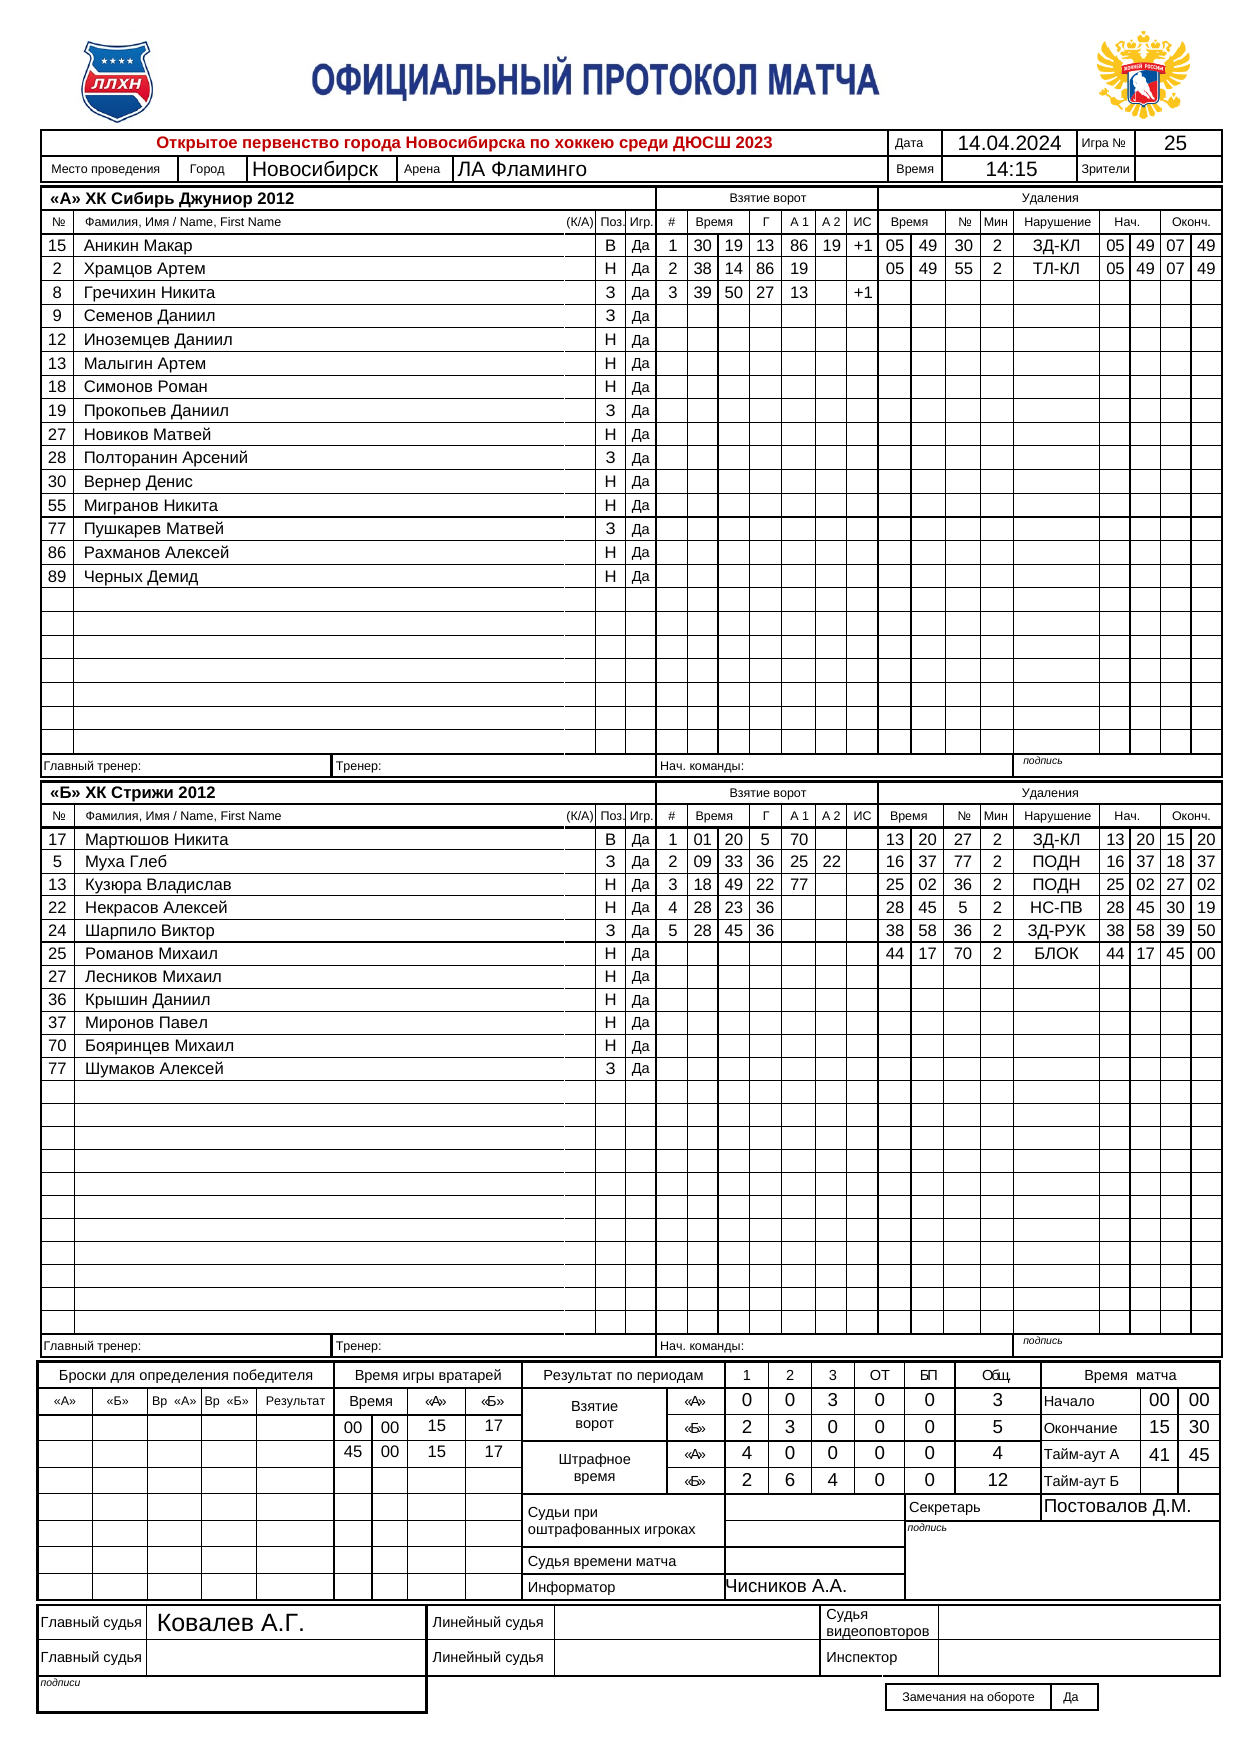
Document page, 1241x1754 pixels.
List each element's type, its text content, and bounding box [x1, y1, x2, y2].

table_cell [816, 257, 846, 280]
table_cell [1192, 1012, 1221, 1033]
table_cell 18 [42, 376, 73, 398]
table_cell [657, 1265, 687, 1287]
table_cell [782, 943, 815, 964]
table_cell [946, 328, 980, 351]
table_cell Вернер Денис [74, 470, 564, 493]
table_cell [1161, 1265, 1190, 1287]
table_cell [1161, 989, 1190, 1011]
table_cell 4 [657, 896, 687, 918]
table_cell [565, 850, 595, 872]
table_cell [1161, 1081, 1190, 1103]
table_cell 20 [912, 829, 943, 849]
table_cell З [596, 920, 625, 941]
table_cell 44 [879, 943, 910, 964]
table_cell [879, 1265, 910, 1287]
table_cell [1192, 966, 1221, 987]
table_cell 0 [726, 1389, 768, 1413]
table_cell [596, 1311, 625, 1333]
table_cell [719, 1150, 749, 1172]
table_cell [944, 1150, 980, 1172]
table_cell [657, 470, 687, 493]
table_cell [42, 659, 73, 682]
table_cell [373, 1494, 407, 1520]
table_cell [1131, 494, 1160, 516]
table_cell [912, 423, 945, 445]
table_cell [202, 1574, 256, 1599]
table_cell [688, 1196, 717, 1218]
table_cell [782, 1196, 815, 1218]
table_cell [1192, 328, 1221, 351]
table_cell [879, 683, 910, 706]
table_cell № [42, 805, 74, 826]
table_cell [847, 588, 877, 611]
table_cell [1161, 352, 1190, 374]
table_cell [1192, 1288, 1221, 1310]
table_cell [657, 588, 687, 611]
table_cell 28 [688, 920, 717, 941]
table_cell Фамилия, Имя / Name, First Name [74, 211, 565, 233]
table_cell [816, 281, 846, 303]
table_cell [74, 707, 564, 729]
table_cell [626, 1150, 655, 1172]
table_cell [626, 683, 655, 706]
table_cell [42, 1196, 74, 1218]
table_cell 20 [719, 829, 749, 849]
table_cell [879, 399, 910, 422]
table_cell [565, 565, 595, 587]
table_cell «Б» [668, 1468, 724, 1493]
table_cell 86 [782, 235, 815, 256]
table_cell [688, 1081, 717, 1103]
table_cell [816, 874, 846, 895]
table_cell [879, 565, 910, 587]
table_cell [750, 659, 781, 682]
table_cell [335, 1468, 371, 1493]
table_cell 18 [1161, 850, 1190, 872]
table_cell [847, 612, 877, 634]
table_cell [1192, 1127, 1221, 1149]
table_cell [816, 352, 846, 374]
table_cell [912, 612, 945, 634]
table_cell [719, 730, 749, 753]
table_cell подписи [39, 1677, 425, 1711]
table_cell А 2 [816, 805, 846, 826]
table_cell Черных Демид [74, 565, 564, 587]
table_cell [257, 1547, 333, 1573]
table_header Общ. [956, 1363, 1040, 1387]
table_cell [782, 966, 815, 987]
table_cell Нач. [1100, 211, 1160, 233]
table_cell [42, 1104, 74, 1126]
table_cell [750, 683, 781, 706]
table_cell З [596, 399, 625, 422]
table_cell [1014, 683, 1099, 706]
table_cell [750, 376, 781, 398]
table_cell [1100, 565, 1129, 587]
table_cell [1131, 352, 1160, 374]
table_cell [1161, 707, 1190, 729]
table_cell ЗД-КЛ [1014, 235, 1099, 256]
table_cell [466, 1468, 521, 1493]
table_cell [816, 423, 846, 445]
table_cell [726, 1548, 904, 1573]
table_cell [719, 1035, 749, 1057]
table_cell [879, 376, 910, 398]
table_cell Гречихин Никита [74, 281, 564, 303]
table_cell [1161, 376, 1190, 398]
table_cell 4 [726, 1442, 768, 1467]
table_header Замечания на обороте [887, 1685, 1050, 1709]
table_cell [750, 423, 781, 445]
table_cell [1131, 1219, 1160, 1241]
table_cell [944, 1127, 980, 1149]
table_cell [1161, 1311, 1190, 1333]
table_cell [565, 707, 595, 729]
table_cell [596, 1196, 625, 1218]
table_cell [1131, 541, 1160, 564]
table_cell [719, 494, 749, 516]
table_cell [565, 1104, 595, 1126]
table_cell Судья видеоповторов [821, 1606, 938, 1639]
table_cell [816, 920, 846, 941]
table_cell 37 [912, 850, 943, 872]
table_cell [782, 446, 815, 469]
table_cell Да [626, 328, 655, 351]
table_cell [626, 1173, 655, 1195]
table_cell [555, 1640, 819, 1675]
table_cell [1100, 518, 1129, 540]
table_cell [1131, 1058, 1160, 1079]
table_cell [719, 612, 749, 634]
table_cell [75, 1196, 564, 1218]
table_cell [657, 1058, 687, 1079]
table_cell [657, 446, 687, 469]
table_cell [1131, 1081, 1160, 1103]
table_cell [93, 1521, 147, 1546]
table_cell [148, 1574, 201, 1599]
table_cell 0 [769, 1442, 811, 1467]
table_cell [1136, 157, 1221, 181]
table_cell [688, 612, 717, 634]
table_cell [946, 565, 980, 587]
table_cell [657, 328, 687, 351]
table_cell [565, 1265, 595, 1287]
table_cell [42, 636, 73, 658]
table_cell [981, 1150, 1013, 1172]
table_cell [1192, 1196, 1221, 1218]
table_cell [555, 1606, 819, 1639]
table_cell [719, 943, 749, 964]
table_cell 50 [1192, 920, 1221, 941]
table_cell [981, 1265, 1013, 1287]
table_cell [565, 896, 595, 918]
table_cell 27 [750, 281, 781, 303]
table_cell [912, 1288, 943, 1310]
table_cell [596, 1219, 625, 1241]
table_cell [782, 1173, 815, 1195]
table_cell [719, 376, 749, 398]
table_cell [719, 966, 749, 987]
table_cell 19 [1192, 896, 1221, 918]
table_cell 3 [657, 874, 687, 895]
table_cell 5 [42, 850, 74, 872]
table_cell [466, 1547, 521, 1573]
table_cell [912, 494, 945, 516]
table_cell [688, 446, 717, 469]
table_cell [596, 659, 625, 682]
table_cell 17 [1131, 943, 1160, 964]
table_cell [912, 376, 945, 398]
table_cell [946, 494, 980, 516]
table_cell [626, 1196, 655, 1218]
table_cell [688, 399, 717, 422]
table_cell [1014, 328, 1099, 351]
table_cell Начало [1042, 1389, 1140, 1413]
table_cell 38 [1100, 920, 1129, 941]
table_cell [946, 588, 980, 611]
table_cell [816, 328, 846, 351]
table_cell [1100, 1035, 1129, 1057]
table_cell 13 [42, 874, 74, 895]
table_cell [981, 376, 1013, 398]
table_cell [565, 399, 595, 422]
table_cell [202, 1416, 256, 1440]
table_cell [1131, 1127, 1160, 1149]
table_cell [257, 1521, 333, 1546]
table_cell [1131, 1104, 1160, 1126]
table_cell [1014, 707, 1099, 729]
table_cell Да [626, 470, 655, 493]
table_cell [847, 1242, 877, 1264]
table_cell [912, 1012, 943, 1033]
table_cell Тайм-аут А [1042, 1441, 1140, 1467]
table_cell [1100, 1058, 1129, 1079]
table_cell [1100, 1311, 1129, 1333]
table_cell [1131, 1035, 1160, 1057]
table_cell [626, 612, 655, 634]
table_cell 77 [944, 850, 980, 872]
table_cell [981, 1219, 1013, 1241]
table_header 1 [726, 1363, 768, 1387]
table_cell [565, 352, 595, 374]
table_cell [1014, 305, 1099, 327]
table_cell [912, 989, 943, 1011]
table_cell 77 [42, 1058, 74, 1079]
table_cell Город [179, 157, 246, 181]
table_cell [847, 1219, 877, 1241]
table_cell [74, 588, 564, 611]
table_cell В [596, 829, 625, 849]
table_cell 9 [42, 305, 73, 327]
table_cell Главный тренер: [42, 1335, 330, 1356]
table_cell [782, 376, 815, 398]
table_cell [688, 1288, 717, 1310]
table_cell [782, 896, 815, 918]
table_cell [1131, 707, 1160, 729]
table_cell [1100, 659, 1129, 682]
table_cell [719, 1058, 749, 1079]
table_cell [847, 565, 877, 587]
table_cell [750, 612, 781, 634]
table_cell [939, 1640, 1219, 1675]
table_cell # [657, 211, 687, 233]
table_cell Вр «А» [148, 1389, 201, 1413]
table_cell [565, 1012, 595, 1033]
table_cell [879, 1104, 910, 1126]
table_cell 45 [335, 1441, 371, 1467]
table_cell [565, 423, 595, 445]
table_cell [946, 470, 980, 493]
table_cell [1192, 494, 1221, 516]
table_cell 49 [719, 874, 749, 895]
table_cell Н [596, 328, 625, 351]
table_cell 70 [42, 1035, 74, 1057]
table_cell 05 [879, 257, 910, 280]
table_cell [719, 683, 749, 706]
table_cell [750, 518, 781, 540]
table_cell [626, 1288, 655, 1310]
table_cell [93, 1416, 147, 1440]
table_cell [981, 989, 1013, 1011]
table_cell 2 [981, 235, 1013, 256]
table_cell Тайм-аут Б [1042, 1468, 1140, 1493]
table_cell [1192, 281, 1221, 303]
table_cell Крышин Даниил [75, 989, 564, 1011]
table_cell [688, 1012, 717, 1033]
table_cell [596, 683, 625, 706]
table_cell [719, 707, 749, 729]
table_cell Н [596, 1012, 625, 1033]
table_cell Нарушение [1014, 211, 1099, 233]
table_cell [719, 1265, 749, 1287]
table_cell «Б» [668, 1415, 724, 1440]
table_cell [816, 943, 846, 964]
table_cell [782, 989, 815, 1011]
table_cell [719, 305, 749, 327]
table_cell [565, 235, 595, 256]
table_cell Да [626, 494, 655, 516]
table_cell [565, 1150, 595, 1172]
table_cell Главный судья [39, 1640, 146, 1675]
table_cell [1192, 707, 1221, 729]
table_cell [750, 966, 781, 987]
table_cell Да [626, 305, 655, 327]
table_cell Г [750, 211, 781, 233]
table_cell [750, 1265, 781, 1287]
table_cell [1014, 659, 1099, 682]
table_cell [912, 730, 945, 753]
table_cell [750, 1058, 781, 1079]
table_cell 2 [726, 1415, 768, 1440]
table_cell [981, 518, 1013, 540]
table_header Удаления [879, 783, 1221, 803]
table_cell № [42, 211, 73, 233]
table_cell 58 [1131, 920, 1160, 941]
table_cell [847, 829, 877, 849]
table_cell [1100, 1150, 1129, 1172]
table_cell [565, 328, 595, 351]
table_cell 0 [812, 1442, 854, 1467]
table_cell Рахманов Алексей [74, 541, 564, 564]
table_cell [816, 730, 846, 753]
table_cell [883, 1677, 1220, 1681]
table_cell [719, 1196, 749, 1218]
table_cell 55 [42, 494, 73, 516]
table_cell Да [626, 829, 655, 849]
table_cell Нач. команды: [657, 755, 1012, 776]
table_cell [1161, 1288, 1190, 1310]
table_cell З [596, 850, 625, 872]
table_cell [688, 328, 717, 351]
table_cell [657, 1035, 687, 1057]
table_cell [1014, 541, 1099, 564]
table_cell [335, 1494, 371, 1520]
table_cell [466, 1521, 521, 1546]
table_cell [750, 1173, 781, 1195]
table_cell З [596, 281, 625, 303]
table_cell 0 [855, 1442, 904, 1467]
table_cell [657, 659, 687, 682]
table_cell [1014, 1265, 1099, 1287]
table_cell [93, 1468, 147, 1493]
table_cell 09 [688, 850, 717, 872]
table_cell 27 [944, 829, 980, 849]
table_cell Время [889, 157, 941, 181]
table_cell [946, 423, 980, 445]
table_cell [879, 612, 910, 634]
table_cell [1161, 494, 1190, 516]
table_cell Да [626, 352, 655, 374]
table_cell Н [596, 874, 625, 895]
table_cell [981, 328, 1013, 351]
table_cell [816, 565, 846, 587]
table_cell [1161, 328, 1190, 351]
table_cell [1161, 399, 1190, 422]
table_cell 5 [956, 1415, 1040, 1440]
table_cell [719, 1173, 749, 1195]
table_cell [42, 1265, 74, 1287]
table_cell [782, 730, 815, 753]
table_cell 25 [1100, 874, 1129, 895]
table_cell 20 [1192, 829, 1221, 849]
table_cell Да [626, 518, 655, 540]
table_cell [750, 1242, 781, 1264]
table_cell 30 [1161, 896, 1190, 918]
table_cell 36 [750, 896, 781, 918]
table_cell [946, 376, 980, 398]
table_cell Игр. [626, 211, 655, 233]
table_cell З [596, 1058, 625, 1079]
table_cell [912, 470, 945, 493]
table_cell 36 [944, 920, 980, 941]
table_cell [981, 966, 1013, 987]
table_cell 3 [769, 1415, 811, 1440]
table_cell [1192, 446, 1221, 469]
table_cell [879, 730, 910, 753]
table_cell [626, 588, 655, 611]
table_cell [1161, 966, 1190, 987]
table_cell [565, 920, 595, 941]
table_cell [782, 1058, 815, 1079]
table_cell [1014, 1150, 1099, 1172]
table_cell [688, 1219, 717, 1241]
table_cell [688, 352, 717, 374]
table_cell [816, 1012, 846, 1033]
table_cell Н [596, 943, 625, 964]
table_cell [946, 730, 980, 753]
table_cell [1192, 1173, 1221, 1195]
table_cell [981, 683, 1013, 706]
table_cell 2 [981, 257, 1013, 280]
table_cell [879, 1150, 910, 1172]
table_cell [42, 1173, 74, 1195]
table_cell [816, 896, 846, 918]
table_cell «Б» [93, 1389, 147, 1413]
table_cell [688, 494, 717, 516]
table_cell [946, 659, 980, 682]
table_cell [912, 1127, 943, 1149]
table_cell [1131, 730, 1160, 753]
table_cell «А» [39, 1389, 92, 1413]
table_cell 0 [855, 1389, 904, 1413]
table_cell [1131, 281, 1160, 303]
table_cell [93, 1494, 147, 1520]
table_cell [1131, 659, 1160, 682]
table_cell В [596, 235, 625, 256]
table_cell Н [596, 376, 625, 398]
table_cell +1 [847, 281, 877, 303]
table_cell [912, 1242, 943, 1264]
table_cell [565, 518, 595, 540]
table_cell [946, 541, 980, 564]
table_cell [1131, 1173, 1160, 1195]
table_cell [42, 1311, 74, 1333]
table_cell [719, 659, 749, 682]
table_cell [1100, 1196, 1129, 1218]
table_cell [1131, 1196, 1160, 1218]
table_cell 5 [750, 829, 781, 849]
table_cell [981, 1058, 1013, 1079]
table_cell [719, 1288, 749, 1310]
table_cell 17 [42, 829, 74, 849]
table_cell 07 [1161, 235, 1190, 256]
table_cell [719, 1242, 749, 1264]
table_cell [719, 470, 749, 493]
table_cell [719, 352, 749, 374]
table_cell [688, 423, 717, 445]
table_header 2 [769, 1363, 811, 1387]
table_cell Чисников А.А. [726, 1575, 904, 1599]
table_cell [1161, 659, 1190, 682]
table_cell [981, 423, 1013, 445]
table_cell 30 [946, 235, 980, 256]
table_cell [75, 1173, 564, 1195]
table_header 3 [812, 1363, 854, 1387]
table_cell [75, 1150, 564, 1172]
table_header Время игры вратарей [335, 1363, 521, 1387]
table_cell [75, 1127, 564, 1149]
table_cell 13 [42, 352, 73, 374]
table_cell [1100, 305, 1129, 327]
table_cell 36 [750, 850, 781, 872]
table_cell [750, 494, 781, 516]
table_cell [981, 1081, 1013, 1103]
table_cell [1100, 470, 1129, 493]
table_cell [565, 257, 595, 280]
table_cell 5 [944, 896, 980, 918]
table_cell [750, 328, 781, 351]
table_cell З [596, 446, 625, 469]
table_cell 17 [466, 1441, 521, 1467]
table_cell [816, 707, 846, 729]
table_cell Да [626, 257, 655, 280]
table_cell [1014, 612, 1099, 634]
table_cell 2 [726, 1468, 768, 1493]
table_cell [944, 1081, 980, 1103]
table_cell [719, 328, 749, 351]
table_cell [879, 1311, 910, 1333]
table_cell [750, 1081, 781, 1103]
table_cell 14 [719, 257, 749, 280]
table_cell [42, 707, 73, 729]
table_cell [688, 943, 717, 964]
table_cell [719, 446, 749, 469]
table_cell 2 [981, 829, 1013, 849]
table_cell [148, 1416, 201, 1440]
table_cell [1014, 1242, 1099, 1264]
table_cell [879, 328, 910, 351]
table_cell [847, 1173, 877, 1195]
table_cell [408, 1547, 465, 1573]
table_cell [39, 1468, 92, 1493]
table_cell Бояринцев Михаил [75, 1035, 564, 1057]
table_cell [847, 328, 877, 351]
table_cell [1131, 1242, 1160, 1264]
table_cell [782, 683, 815, 706]
table_cell [1014, 1127, 1099, 1149]
table_cell 00 [1192, 943, 1221, 964]
table_cell [750, 399, 781, 422]
table_cell [879, 1219, 910, 1241]
table_cell [879, 518, 910, 540]
table_cell [335, 1521, 371, 1546]
table_header ОТ [855, 1363, 904, 1387]
table_cell [565, 1242, 595, 1264]
table_cell «Б » [466, 1389, 521, 1413]
table_cell [879, 659, 910, 682]
table_cell [944, 1311, 980, 1333]
table_cell [75, 1081, 564, 1103]
table_cell [782, 1104, 815, 1126]
table_cell [1192, 1104, 1221, 1126]
table_cell [981, 730, 1013, 753]
table_cell Ковалев А.Г. [147, 1606, 425, 1639]
table_cell 19 [816, 235, 846, 256]
table_cell 18 [688, 874, 717, 895]
table_cell 0 [905, 1415, 954, 1440]
table_cell [565, 1196, 595, 1218]
table_cell [335, 1574, 371, 1599]
table_cell [596, 1081, 625, 1103]
table_cell ПОДН [1014, 850, 1099, 872]
table_cell [782, 305, 815, 327]
table_cell Миронов Павел [75, 1012, 564, 1033]
table_cell № [944, 805, 980, 826]
table_cell [912, 565, 945, 587]
table_cell 17 [466, 1416, 521, 1440]
table_cell [596, 1288, 625, 1310]
table_cell Симонов Роман [74, 376, 564, 398]
table_cell [879, 1058, 910, 1079]
table_cell 45 [912, 896, 943, 918]
table_cell [39, 1494, 92, 1520]
table_cell [946, 612, 980, 634]
table_cell [1161, 305, 1190, 327]
table_cell [42, 588, 73, 611]
table_cell Н [596, 565, 625, 587]
table_cell [565, 989, 595, 1011]
table_cell [39, 1547, 92, 1573]
table_cell [1099, 1682, 1220, 1711]
table_cell [1161, 730, 1190, 753]
table_cell «А» [668, 1389, 724, 1413]
table_cell [42, 1242, 74, 1264]
table_header Дата [889, 131, 941, 155]
table_cell [565, 1288, 595, 1310]
table_cell [782, 636, 815, 658]
table_cell [626, 1242, 655, 1264]
table_cell [879, 423, 910, 445]
table_cell Н [596, 989, 625, 1011]
table_cell Инспектор [821, 1640, 938, 1675]
table_cell [565, 1127, 595, 1149]
table_cell [1014, 281, 1099, 303]
table_cell 39 [688, 281, 717, 303]
table_cell [1161, 1196, 1190, 1218]
table_cell [719, 1219, 749, 1241]
table_cell 19 [719, 235, 749, 256]
table_cell [202, 1521, 256, 1546]
table_cell 02 [912, 874, 943, 895]
table_cell [1192, 1219, 1221, 1241]
table_cell [912, 1058, 943, 1079]
table_cell [408, 1521, 465, 1546]
table_cell [782, 328, 815, 351]
table_cell Время [688, 211, 749, 233]
table_cell 86 [42, 541, 73, 564]
table_cell [657, 1127, 687, 1149]
table_cell [1100, 1265, 1129, 1287]
table_cell 19 [42, 399, 73, 422]
table_cell [657, 1012, 687, 1033]
table_cell [1192, 588, 1221, 611]
table_cell [565, 1173, 595, 1195]
table_cell [626, 659, 655, 682]
table_cell [596, 1173, 625, 1195]
table_cell [847, 943, 877, 964]
table_cell [596, 707, 625, 729]
table_cell [944, 1196, 980, 1218]
table_cell [847, 1311, 877, 1333]
table_cell [879, 541, 910, 564]
table_cell Тренер: [333, 1335, 655, 1356]
table_cell Секретарь [906, 1495, 1040, 1520]
table_header Игра № [1078, 131, 1134, 155]
table_cell [257, 1494, 333, 1520]
table_cell ЗД-РУК [1014, 920, 1099, 941]
table_cell 37 [1131, 850, 1160, 872]
table_cell [596, 636, 625, 658]
table_cell [782, 1219, 815, 1241]
table_cell [626, 730, 655, 753]
table_cell ТЛ-КЛ [1014, 257, 1099, 280]
table_cell Да [626, 235, 655, 256]
table_header БП [905, 1363, 954, 1387]
table_cell 4 [812, 1468, 854, 1493]
table_cell [1014, 565, 1099, 587]
table_cell 13 [782, 281, 815, 303]
table_cell 25 [42, 943, 74, 964]
table_cell [847, 636, 877, 658]
table_cell 05 [1100, 235, 1129, 256]
table_cell [1100, 1081, 1129, 1103]
table_cell 15 [408, 1416, 465, 1440]
table_cell [1131, 1012, 1160, 1033]
table_cell 27 [1161, 874, 1190, 895]
table_cell [1192, 1035, 1221, 1057]
table_cell [912, 1104, 943, 1126]
table_cell [42, 683, 73, 706]
table_cell Н [596, 966, 625, 987]
table_cell (К/А) [565, 211, 595, 233]
table_cell [74, 730, 564, 753]
table_cell 1 [657, 829, 687, 849]
table_cell [1014, 1219, 1099, 1241]
table_cell [1161, 1150, 1190, 1172]
table_cell [981, 1288, 1013, 1310]
table_cell Главный тренер: [42, 755, 330, 776]
table_cell 6 [769, 1468, 811, 1493]
table_cell [879, 636, 910, 658]
table_cell [1014, 989, 1099, 1011]
table_cell [879, 352, 910, 374]
table_cell 12 [956, 1468, 1040, 1493]
table_cell 36 [944, 874, 980, 895]
table_cell [75, 1242, 564, 1264]
table_cell [1014, 1104, 1099, 1126]
table_cell [1161, 1219, 1190, 1241]
table_cell [1014, 470, 1099, 493]
table_cell [148, 1494, 201, 1520]
table_cell 49 [912, 235, 945, 256]
table_cell [1161, 588, 1190, 611]
table_cell [626, 1081, 655, 1103]
table_cell [657, 683, 687, 706]
table_cell [1100, 1242, 1129, 1264]
table_header 25 [1136, 131, 1221, 155]
table_cell [879, 1173, 910, 1195]
table_cell 30 [1179, 1415, 1219, 1440]
table_cell БЛОК [1014, 943, 1099, 964]
table_cell [944, 989, 980, 1011]
table_cell [373, 1547, 407, 1573]
table_cell [981, 1311, 1013, 1333]
table_cell [657, 943, 687, 964]
table_cell [847, 1288, 877, 1310]
table_cell Да [626, 920, 655, 941]
table_header «А» ХК Сибирь Джуниор 2012 [42, 188, 655, 209]
table_cell [1100, 966, 1129, 987]
table_cell [202, 1547, 256, 1573]
table_cell 2 [981, 874, 1013, 895]
table_cell З [596, 518, 625, 540]
table_cell Н [596, 352, 625, 374]
table_cell [257, 1468, 333, 1493]
table_cell 70 [782, 829, 815, 849]
table_cell [688, 588, 717, 611]
table_cell [657, 1173, 687, 1195]
table_cell [1131, 1150, 1160, 1172]
table_cell [750, 707, 781, 729]
table_cell 00 [373, 1441, 407, 1467]
table_cell [782, 1311, 815, 1333]
table_cell Да [626, 943, 655, 964]
table_cell Оконч. [1161, 805, 1221, 826]
table_cell [428, 1677, 882, 1711]
table_cell [782, 565, 815, 587]
table_cell [1192, 730, 1221, 753]
table_cell [912, 518, 945, 540]
table_cell [688, 1265, 717, 1287]
table_cell Пушкарев Матвей [74, 518, 564, 540]
table_cell Новиков Матвей [74, 423, 564, 445]
table_cell [1014, 588, 1099, 611]
table_cell [74, 683, 564, 706]
table_cell [879, 494, 910, 516]
table_cell 22 [816, 850, 846, 872]
table_cell 07 [1161, 257, 1190, 280]
table_cell Шумаков Алексей [75, 1058, 564, 1079]
table_cell [1100, 1104, 1129, 1126]
table_cell 8 [42, 281, 73, 303]
table_cell [847, 399, 877, 422]
table_cell Да [626, 376, 655, 398]
table_cell [782, 494, 815, 516]
table_cell [657, 1219, 687, 1241]
table_cell [879, 707, 910, 729]
table_cell [782, 1035, 815, 1057]
table_cell [408, 1574, 465, 1599]
table_cell [688, 730, 717, 753]
table_cell [816, 636, 846, 658]
table_cell [565, 281, 595, 303]
table_cell [879, 281, 910, 303]
table_cell [1192, 659, 1221, 682]
table_cell 0 [905, 1442, 954, 1467]
table_cell 2 [981, 943, 1013, 964]
table_cell [946, 305, 980, 327]
table_cell [816, 1173, 846, 1195]
table_header Удаления [879, 188, 1221, 209]
table_cell [946, 446, 980, 469]
table_cell ЛА Фламинго [454, 157, 887, 181]
table_cell 45 [1131, 896, 1160, 918]
table_cell [782, 518, 815, 540]
table_cell А 2 [816, 211, 846, 233]
table_cell [657, 1150, 687, 1172]
table_cell [1192, 376, 1221, 398]
table_cell 22 [750, 874, 781, 895]
table_cell [879, 1081, 910, 1103]
table_cell Главный судья [39, 1606, 146, 1639]
table_cell Храмцов Артем [74, 257, 564, 280]
table_cell Да [626, 896, 655, 918]
table_cell [782, 1288, 815, 1310]
table_cell [782, 659, 815, 682]
table_cell [688, 1173, 717, 1195]
table_cell [912, 1219, 943, 1241]
table_cell [816, 1196, 846, 1218]
table_cell Малыгин Артем [74, 352, 564, 374]
table_cell [816, 518, 846, 540]
table_cell 0 [905, 1389, 954, 1413]
table_cell [688, 565, 717, 587]
table_cell [1100, 707, 1129, 729]
table_cell 16 [1100, 850, 1129, 872]
table_cell [1131, 1265, 1160, 1287]
table_cell [981, 1012, 1013, 1033]
table_cell 2 [42, 257, 73, 280]
table_cell [1131, 470, 1160, 493]
table_cell 16 [879, 850, 910, 872]
table_cell [565, 874, 595, 895]
table_cell [565, 470, 595, 493]
table_cell Н [596, 470, 625, 493]
table_cell [944, 1219, 980, 1241]
table_cell [565, 966, 595, 987]
table_header Взятие ворот [657, 188, 877, 209]
table_cell [879, 446, 910, 469]
table_cell [1192, 1150, 1221, 1172]
table_cell [816, 1288, 846, 1310]
table_cell [596, 612, 625, 634]
table_cell [1192, 989, 1221, 1011]
table_cell 2 [981, 850, 1013, 872]
table_cell [565, 1081, 595, 1103]
table_cell [688, 1035, 717, 1057]
table_cell [816, 1150, 846, 1172]
table_cell [912, 966, 943, 987]
table_cell [847, 683, 877, 706]
table_cell [879, 1012, 910, 1033]
table_cell [1161, 1104, 1190, 1126]
table_cell Да [626, 565, 655, 587]
table_cell Некрасов Алексей [75, 896, 564, 918]
table_cell [565, 588, 595, 611]
table_cell Мин [981, 805, 1013, 826]
table_cell 41 [1141, 1441, 1177, 1467]
table_cell [847, 376, 877, 398]
table_cell [847, 850, 877, 872]
table_cell [1100, 730, 1129, 753]
table_cell [596, 1127, 625, 1149]
table_cell [148, 1547, 201, 1573]
table_cell 2 [657, 850, 687, 872]
table_cell [657, 423, 687, 445]
table_cell [1192, 423, 1221, 445]
table_cell [1131, 328, 1160, 351]
table_cell Да [626, 1012, 655, 1033]
table_cell [782, 423, 815, 445]
table_cell [657, 565, 687, 587]
table_cell № [946, 211, 980, 233]
table_cell [1141, 1468, 1177, 1493]
table_cell [750, 565, 781, 587]
table_cell Время [688, 805, 749, 826]
table_cell [1100, 1012, 1129, 1033]
table_cell [1192, 399, 1221, 422]
table_cell [42, 612, 73, 634]
table_cell [782, 1265, 815, 1287]
table_cell [816, 1035, 846, 1057]
table_cell Результат [257, 1389, 333, 1413]
table_cell [42, 1081, 74, 1103]
table_cell [981, 1242, 1013, 1264]
table_cell Информатор [523, 1575, 724, 1599]
table_cell Мигранов Никита [74, 494, 564, 516]
table_cell [1014, 1311, 1099, 1333]
table_cell [1014, 966, 1099, 987]
table_cell 49 [1131, 257, 1160, 280]
table_cell [847, 518, 877, 540]
table_cell 49 [912, 257, 945, 280]
table_cell 00 [1141, 1389, 1177, 1413]
table_cell [1161, 470, 1190, 493]
table_cell [1014, 1058, 1099, 1079]
table_cell [657, 1196, 687, 1218]
table_cell [466, 1574, 521, 1599]
table_cell [1161, 636, 1190, 658]
table_cell [750, 943, 781, 964]
table_cell [1014, 1081, 1099, 1103]
table_cell [726, 1521, 904, 1546]
table_header 14.04.2024 [943, 131, 1076, 155]
table_cell [719, 423, 749, 445]
table_cell 28 [1100, 896, 1129, 918]
table_cell [148, 1468, 201, 1493]
table_cell [981, 1196, 1013, 1218]
table_cell [981, 305, 1013, 327]
table_cell [596, 730, 625, 753]
table_cell [1161, 1012, 1190, 1033]
table_cell [816, 446, 846, 469]
table_cell Игр. [626, 805, 655, 826]
table_cell 3 [657, 281, 687, 303]
table_cell ЗД-КЛ [1014, 829, 1099, 849]
table_cell Зрители [1078, 157, 1134, 181]
table_cell [565, 1219, 595, 1241]
table_cell [688, 541, 717, 564]
table_cell 30 [42, 470, 73, 493]
table_cell [912, 636, 945, 658]
table_cell [1131, 989, 1160, 1011]
table_cell [750, 1288, 781, 1310]
table_cell [912, 1196, 943, 1218]
table_header Результат по периодам [523, 1363, 724, 1387]
table_cell [946, 399, 980, 422]
table_cell [1192, 612, 1221, 634]
table_cell [1161, 1242, 1190, 1264]
table_cell [816, 305, 846, 327]
table_cell [408, 1494, 465, 1520]
table_cell [981, 612, 1013, 634]
table_cell [726, 1495, 904, 1520]
table_cell [565, 1035, 595, 1057]
table_cell [565, 376, 595, 398]
table_cell [750, 636, 781, 658]
table_cell [657, 966, 687, 987]
table_cell [719, 588, 749, 611]
table_cell [912, 1173, 943, 1195]
table_cell [782, 352, 815, 374]
table_cell [981, 1104, 1013, 1126]
table_cell [1161, 541, 1190, 564]
table_cell [1014, 446, 1099, 469]
table_cell 28 [879, 896, 910, 918]
table_cell [981, 707, 1013, 729]
table_cell [565, 494, 595, 516]
table_cell [657, 305, 687, 327]
table_cell 17 [912, 943, 943, 964]
table_cell [782, 541, 815, 564]
table_cell [565, 612, 595, 634]
table_cell 28 [688, 896, 717, 918]
table_cell Мартюшов Никита [75, 829, 564, 849]
table_cell [1131, 518, 1160, 540]
table_cell Фамилия, Имя / Name, First Name [75, 805, 565, 826]
table_cell [1161, 518, 1190, 540]
table_cell 0 [855, 1468, 904, 1493]
table_cell [596, 1265, 625, 1287]
table_cell [39, 1521, 92, 1546]
table_cell [1100, 588, 1129, 611]
table_cell Прокопьев Даниил [74, 399, 564, 422]
table_cell 0 [812, 1415, 854, 1440]
table_cell [1100, 683, 1129, 706]
table_cell [847, 1127, 877, 1149]
table_cell [565, 541, 595, 564]
table_cell 15 [42, 235, 73, 256]
table_cell [782, 399, 815, 422]
table_cell [1161, 1173, 1190, 1195]
table_cell [688, 518, 717, 540]
table_cell [816, 376, 846, 398]
table_cell [816, 612, 846, 634]
table_cell [335, 1547, 371, 1573]
table_cell [816, 1265, 846, 1287]
table_cell НС-ПВ [1014, 896, 1099, 918]
table_cell [782, 470, 815, 493]
table_cell [42, 1219, 74, 1241]
table_cell Взятие ворот [523, 1389, 666, 1440]
table_cell [847, 494, 877, 516]
table_cell 37 [1192, 850, 1221, 872]
table_cell [1100, 1127, 1129, 1149]
table_cell [1192, 352, 1221, 374]
table_cell [373, 1574, 407, 1599]
table_cell [912, 1311, 943, 1333]
table_cell [847, 920, 877, 941]
table_cell Линейный судья [428, 1640, 554, 1675]
table_header «Б» ХК Стрижи 2012 [42, 783, 655, 803]
table_cell 50 [719, 281, 749, 303]
table_cell [373, 1468, 407, 1493]
table_header Время матча [1042, 1363, 1219, 1387]
table_cell [1014, 636, 1099, 658]
table_cell [816, 1058, 846, 1079]
table_cell [750, 1150, 781, 1172]
table_cell [912, 399, 945, 422]
table_cell Н [596, 494, 625, 516]
table_cell [981, 659, 1013, 682]
table_cell [93, 1441, 147, 1467]
table_cell [946, 707, 980, 729]
table_cell Новосибирск [248, 157, 396, 181]
table_cell Поз. [596, 805, 625, 826]
table_cell [719, 1081, 749, 1103]
table_cell [626, 636, 655, 658]
table_cell Арена [398, 157, 452, 181]
table_cell (К/А) [565, 805, 595, 826]
table_cell [750, 470, 781, 493]
table_cell [596, 1150, 625, 1172]
table_cell [657, 376, 687, 398]
table_cell [657, 518, 687, 540]
table_cell 77 [42, 518, 73, 540]
table_cell [688, 1311, 717, 1333]
table_cell 58 [912, 920, 943, 941]
table_cell [688, 1058, 717, 1079]
table_cell [657, 352, 687, 374]
table_cell Н [596, 1035, 625, 1057]
table_cell 01 [688, 829, 717, 849]
table_cell [657, 1288, 687, 1310]
table_cell [1161, 1058, 1190, 1079]
table_cell [1131, 1311, 1160, 1333]
table_cell [847, 730, 877, 753]
table_cell [1192, 305, 1221, 327]
table_cell Г [750, 805, 781, 826]
table_cell [879, 989, 910, 1011]
table_cell [847, 257, 877, 280]
table_cell 15 [1141, 1415, 1177, 1440]
table_cell [1131, 588, 1160, 611]
table_cell [39, 1416, 92, 1440]
table_cell Да [626, 423, 655, 445]
table_cell [1014, 494, 1099, 516]
table_cell [981, 281, 1013, 303]
table_cell [847, 423, 877, 445]
table_cell [688, 966, 717, 987]
table_cell 25 [879, 874, 910, 895]
table_cell [74, 612, 564, 634]
table_header Взятие ворот [657, 783, 877, 803]
table_cell [1131, 636, 1160, 658]
table_cell [719, 1012, 749, 1033]
table_cell [847, 966, 877, 987]
table_cell [1131, 399, 1160, 422]
table_cell 00 [335, 1416, 371, 1440]
table_cell [1100, 376, 1129, 398]
table_cell [688, 376, 717, 398]
table_cell [688, 636, 717, 658]
table_cell Кузюра Владислав [75, 874, 564, 895]
table_cell 14:15 [943, 157, 1076, 181]
table_cell [750, 1104, 781, 1126]
table_cell [912, 352, 945, 374]
table_cell [816, 1127, 846, 1149]
table_cell [912, 1150, 943, 1172]
table_cell 33 [719, 850, 749, 872]
table_cell [847, 541, 877, 564]
table_cell [847, 305, 877, 327]
table_cell 45 [1179, 1441, 1219, 1467]
table_cell [719, 1311, 749, 1333]
table_cell [719, 1127, 749, 1149]
table_cell ИС [847, 211, 877, 233]
table_cell [847, 1150, 877, 1172]
table_cell [879, 470, 910, 493]
table_cell 25 [782, 850, 815, 872]
table_cell 05 [1100, 257, 1129, 280]
table_cell [816, 966, 846, 987]
table_cell Аникин Макар [74, 235, 564, 256]
table_cell 0 [769, 1389, 811, 1413]
table_cell [847, 1058, 877, 1079]
table_cell [1161, 281, 1190, 303]
table_cell [565, 730, 595, 753]
table_cell [75, 1265, 564, 1287]
table_cell [981, 352, 1013, 374]
table_cell [626, 707, 655, 729]
table_cell [981, 541, 1013, 564]
table_cell [1131, 423, 1160, 445]
table_cell [565, 943, 595, 964]
table_cell 2 [657, 257, 687, 280]
table_cell [939, 1606, 1219, 1639]
table_cell 5 [657, 920, 687, 941]
table_cell «А» [668, 1442, 724, 1467]
table_cell [1192, 1242, 1221, 1264]
table_cell 49 [1192, 257, 1221, 280]
table_cell 2 [981, 896, 1013, 918]
table_cell [981, 399, 1013, 422]
table_cell [1192, 1058, 1221, 1079]
table_cell Н [596, 896, 625, 918]
table_cell Муха Глеб [75, 850, 564, 872]
table_cell [816, 588, 846, 611]
table_cell Да [626, 966, 655, 987]
table_cell [1161, 423, 1190, 445]
table_cell [688, 1104, 717, 1126]
table_cell [1100, 989, 1129, 1011]
table_cell [816, 1242, 846, 1264]
table_cell Поз. [596, 211, 625, 233]
table_cell [847, 896, 877, 918]
table_cell [1161, 1035, 1190, 1057]
table_cell 27 [42, 423, 73, 445]
table_cell [879, 1242, 910, 1264]
table_cell [750, 1127, 781, 1149]
table_cell [565, 305, 595, 327]
table_cell Время [879, 805, 943, 826]
table_cell [626, 1311, 655, 1333]
table_cell [657, 1104, 687, 1126]
table_cell 13 [1100, 829, 1129, 849]
table_cell [626, 1127, 655, 1149]
table_cell [657, 636, 687, 658]
table_cell Да [626, 446, 655, 469]
table_cell Нач. [1100, 805, 1160, 826]
table_cell А 1 [782, 805, 815, 826]
table_cell [657, 612, 687, 634]
table_cell [816, 541, 846, 564]
table_cell 4 [956, 1442, 1040, 1467]
table_cell 70 [944, 943, 980, 964]
table_cell 13 [750, 235, 781, 256]
table_cell [981, 446, 1013, 469]
table_cell ПОДН [1014, 874, 1099, 895]
table_cell [816, 1104, 846, 1126]
table_cell [981, 470, 1013, 493]
table_cell [847, 989, 877, 1011]
table_cell [1014, 423, 1099, 445]
table_cell [1014, 399, 1099, 422]
table_cell [1131, 305, 1160, 327]
table_cell [1179, 1468, 1219, 1493]
table_cell [981, 1035, 1013, 1057]
table_cell +1 [847, 235, 877, 256]
table_cell 77 [782, 874, 815, 895]
table_cell [565, 1058, 595, 1079]
table_cell Время [879, 211, 945, 233]
table_cell [879, 1288, 910, 1310]
table_cell [373, 1521, 407, 1546]
table_cell [719, 518, 749, 540]
table_cell [750, 588, 781, 611]
table_cell 12 [42, 328, 73, 351]
table_cell [657, 399, 687, 422]
table_cell [750, 989, 781, 1011]
table_cell [1161, 683, 1190, 706]
table_cell [944, 1242, 980, 1264]
table_cell [719, 565, 749, 587]
table_cell [879, 1127, 910, 1149]
table_cell [257, 1441, 333, 1467]
table_cell [1014, 1196, 1099, 1218]
table_cell [847, 874, 877, 895]
table_cell [912, 707, 945, 729]
table_cell [657, 730, 687, 753]
table_header Броски для определения победителя [39, 1363, 333, 1387]
table_cell [565, 659, 595, 682]
table_cell [74, 636, 564, 658]
table_cell [847, 470, 877, 493]
table_cell [1192, 518, 1221, 540]
table_cell [1100, 328, 1129, 351]
table_cell [202, 1468, 256, 1493]
table_cell [944, 1104, 980, 1126]
table_cell [782, 1081, 815, 1103]
table_cell [1014, 730, 1099, 753]
table_cell Тренер: [333, 755, 655, 776]
table_cell [944, 1058, 980, 1079]
table_cell Место проведения [42, 157, 177, 181]
table_cell [1100, 636, 1129, 658]
table_cell 89 [42, 565, 73, 587]
table_cell [1192, 636, 1221, 658]
table_cell 1 [657, 235, 687, 256]
table_cell Шарпило Виктор [75, 920, 564, 941]
table_cell 38 [688, 257, 717, 280]
table_cell [1131, 683, 1160, 706]
table_cell [879, 966, 910, 987]
table_cell [719, 989, 749, 1011]
table_cell [981, 1173, 1013, 1195]
table_header Да [1052, 1685, 1097, 1709]
table_cell 44 [1100, 943, 1129, 964]
table_cell [565, 1311, 595, 1333]
table_cell [816, 659, 846, 682]
table_cell [816, 683, 846, 706]
table_cell [148, 1441, 201, 1467]
table_cell [782, 1150, 815, 1172]
table_cell подпись [1014, 1335, 1221, 1356]
table_cell [1161, 446, 1190, 469]
table_cell [688, 305, 717, 327]
table_cell Да [626, 1058, 655, 1079]
table_cell 49 [1131, 235, 1160, 256]
table_cell Да [626, 874, 655, 895]
table_cell [1014, 518, 1099, 540]
table_cell [847, 1265, 877, 1287]
table_cell [1192, 470, 1221, 493]
table_cell [847, 1035, 877, 1057]
table_cell [816, 989, 846, 1011]
table_cell [912, 659, 945, 682]
table_cell 15 [408, 1441, 465, 1467]
table_cell [847, 1081, 877, 1103]
table_cell [1161, 612, 1190, 634]
table_cell Н [596, 541, 625, 564]
table_cell [946, 281, 980, 303]
table_cell 27 [42, 966, 74, 987]
picture [5, 28, 1197, 129]
table_cell Окончание [1042, 1415, 1140, 1440]
table_cell [1014, 1035, 1099, 1057]
table_cell 20 [1131, 829, 1160, 849]
table_cell [750, 541, 781, 564]
table_cell [847, 1104, 877, 1126]
table_cell [1014, 1012, 1099, 1033]
table_cell [944, 1012, 980, 1033]
table_cell [1192, 683, 1221, 706]
table_cell [257, 1416, 333, 1440]
table_cell А 1 [782, 211, 815, 233]
table_cell 2 [981, 920, 1013, 941]
table_cell 38 [879, 920, 910, 941]
table_cell [816, 399, 846, 422]
table_cell Время [335, 1389, 407, 1413]
table_cell 28 [42, 446, 73, 469]
table_cell Н [596, 257, 625, 280]
table_cell [816, 1081, 846, 1103]
table_cell [750, 1311, 781, 1333]
table_cell [466, 1494, 521, 1520]
table_cell Да [626, 281, 655, 303]
table_cell [912, 1265, 943, 1287]
table_cell [1131, 376, 1160, 398]
table_cell [1131, 1288, 1160, 1310]
table_cell [879, 305, 910, 327]
table_cell [148, 1521, 201, 1546]
table_header Открытое первенство города Новосибирска по хоккею среди ДЮСШ 2023 [42, 131, 887, 155]
table_cell [816, 1219, 846, 1241]
table_cell 00 [373, 1416, 407, 1440]
table_cell 39 [1161, 920, 1190, 941]
table_cell [688, 659, 717, 682]
table_cell [782, 1127, 815, 1149]
table_cell 3 [956, 1389, 1040, 1413]
table_cell [750, 1219, 781, 1241]
table_cell 37 [42, 1012, 74, 1033]
table_cell [750, 352, 781, 374]
table_cell [816, 494, 846, 516]
table_cell [719, 541, 749, 564]
table_cell [257, 1574, 333, 1599]
table_cell [750, 305, 781, 327]
table_cell [1100, 612, 1129, 634]
table_cell Постовалов Д.М. [1042, 1495, 1219, 1520]
table_cell ИС [847, 805, 877, 826]
table_cell [816, 1311, 846, 1333]
table_cell [688, 1150, 717, 1172]
table_cell [1100, 423, 1129, 445]
table_cell 36 [42, 989, 74, 1011]
table_cell [981, 565, 1013, 587]
table_cell 05 [879, 235, 910, 256]
table_cell 49 [1192, 235, 1221, 256]
table_cell [750, 446, 781, 469]
table_cell [816, 470, 846, 493]
table_cell [1192, 541, 1221, 564]
table_cell 24 [42, 920, 74, 941]
table_cell [782, 707, 815, 729]
table_cell # [657, 805, 687, 826]
table_cell [912, 1081, 943, 1103]
table_cell [596, 588, 625, 611]
table_cell [879, 1196, 910, 1218]
table_cell [782, 1242, 815, 1264]
table_cell [981, 1127, 1013, 1149]
table_cell [782, 612, 815, 634]
table_cell [912, 541, 945, 564]
table_cell [202, 1494, 256, 1520]
table_cell Оконч. [1161, 211, 1221, 233]
table_cell [1131, 612, 1160, 634]
table_cell 45 [1161, 943, 1190, 964]
table_cell [847, 1196, 877, 1218]
table_cell [42, 730, 73, 753]
table_cell [626, 1265, 655, 1287]
table_cell 55 [946, 257, 980, 280]
table_cell [596, 1104, 625, 1126]
table_cell [688, 1127, 717, 1149]
table_cell [657, 707, 687, 729]
table_cell [39, 1441, 92, 1467]
table_cell [847, 1012, 877, 1033]
table_cell [1100, 494, 1129, 516]
table_cell 19 [782, 257, 815, 280]
table_cell [750, 1035, 781, 1057]
table_cell [657, 494, 687, 516]
table_cell Иноземцев Даниил [74, 328, 564, 351]
table_cell Лесников Михаил [75, 966, 564, 987]
table_cell Судья времени матча [523, 1548, 724, 1573]
table_cell [1100, 399, 1129, 422]
table_cell [719, 636, 749, 658]
table_cell [912, 328, 945, 351]
table_cell [1192, 1311, 1221, 1333]
table_cell Да [626, 541, 655, 564]
table_cell 02 [1131, 874, 1160, 895]
table_cell 13 [879, 829, 910, 849]
table_cell [782, 920, 815, 941]
table_cell 02 [1192, 874, 1221, 895]
table_cell 0 [855, 1415, 904, 1440]
table_cell Да [626, 989, 655, 1011]
table_cell [42, 1127, 74, 1149]
table_cell 23 [719, 896, 749, 918]
table_cell [750, 1196, 781, 1218]
table_cell [719, 1104, 749, 1126]
table_cell [1131, 966, 1160, 987]
table_cell [1192, 1265, 1221, 1287]
table_cell [1161, 1127, 1190, 1149]
table_cell [944, 1265, 980, 1287]
table_cell Да [626, 850, 655, 872]
table_cell [946, 518, 980, 540]
table_cell [1014, 1173, 1099, 1195]
table_cell Мин [981, 211, 1013, 233]
table_cell Нарушение [1014, 805, 1099, 826]
table_cell [657, 1242, 687, 1264]
table_cell Нач. команды: [657, 1335, 1012, 1356]
table_cell [1014, 376, 1099, 398]
table_cell [1131, 565, 1160, 587]
table_cell [946, 636, 980, 658]
table_cell [981, 588, 1013, 611]
table_cell [565, 636, 595, 658]
table_cell 15 [1161, 829, 1190, 849]
table_cell [1131, 446, 1160, 469]
table_cell [93, 1547, 147, 1573]
table_cell [1100, 1288, 1129, 1310]
table_cell [42, 1288, 74, 1310]
table_cell [75, 1288, 564, 1310]
table_cell Линейный судья [428, 1606, 554, 1639]
table_cell [1100, 1219, 1129, 1241]
table_cell [74, 659, 564, 682]
table_cell [1014, 1288, 1099, 1310]
table_cell 86 [750, 257, 781, 280]
table_cell подпись [906, 1522, 1219, 1599]
table_cell 22 [42, 896, 74, 918]
table_cell [596, 1242, 625, 1264]
table_cell [946, 683, 980, 706]
table_cell [912, 305, 945, 327]
table_cell Да [626, 399, 655, 422]
table_cell [565, 829, 595, 849]
table_cell [782, 1012, 815, 1033]
table_cell [847, 707, 877, 729]
table_cell [75, 1311, 564, 1333]
table_cell [202, 1441, 256, 1467]
table_cell [688, 707, 717, 729]
table_cell Романов Михаил [75, 943, 564, 964]
table_cell [147, 1640, 425, 1675]
table_cell [719, 399, 749, 422]
table_cell [944, 1035, 980, 1057]
table_cell Полторанин Арсений [74, 446, 564, 469]
table_cell Семенов Даниил [74, 305, 564, 327]
table_cell Н [596, 423, 625, 445]
table_cell [944, 966, 980, 987]
table_cell [879, 1035, 910, 1057]
table_cell [912, 281, 945, 303]
table_cell [688, 1242, 717, 1264]
table_cell З [596, 305, 625, 327]
table_cell [847, 352, 877, 374]
table_cell Вр «Б» [202, 1389, 256, 1413]
table_cell [75, 1104, 564, 1126]
table_cell [1161, 565, 1190, 587]
table_cell [408, 1468, 465, 1493]
table_cell [946, 352, 980, 374]
table_cell [565, 446, 595, 469]
table_cell [75, 1219, 564, 1241]
table_cell [688, 989, 717, 1011]
table_cell [912, 446, 945, 469]
table_cell [816, 829, 846, 849]
table_cell [1100, 352, 1129, 374]
table_cell [42, 1150, 74, 1172]
table_cell Судьи при оштрафованных игроках [523, 1495, 724, 1546]
table_cell [944, 1173, 980, 1195]
table_cell [912, 588, 945, 611]
table_cell [944, 1288, 980, 1310]
table_cell [847, 659, 877, 682]
table_cell [688, 683, 717, 706]
table_cell [912, 683, 945, 706]
table_cell 3 [812, 1389, 854, 1413]
table_cell 30 [688, 235, 717, 256]
table_cell [1100, 541, 1129, 564]
table_cell Штрафное время [523, 1442, 666, 1493]
table_cell [1192, 565, 1221, 587]
table_cell [1100, 1173, 1129, 1195]
table_cell [981, 494, 1013, 516]
table_cell [1100, 281, 1129, 303]
table_cell [981, 636, 1013, 658]
table_cell [657, 989, 687, 1011]
table_cell [39, 1574, 92, 1599]
table_cell [657, 1081, 687, 1103]
table_cell 36 [750, 920, 781, 941]
table_cell [626, 1104, 655, 1126]
table_cell [879, 588, 910, 611]
table_cell [750, 730, 781, 753]
table_cell [565, 683, 595, 706]
table_cell [657, 1311, 687, 1333]
table_cell [657, 541, 687, 564]
table_cell [1014, 352, 1099, 374]
table_cell [912, 1035, 943, 1057]
table_cell [93, 1574, 147, 1599]
table_cell [750, 1012, 781, 1033]
table_cell «А» [408, 1389, 465, 1413]
table_cell [1192, 1081, 1221, 1103]
table_cell 0 [905, 1468, 954, 1493]
table_cell Да [626, 1035, 655, 1057]
table_cell [688, 470, 717, 493]
table_cell [782, 588, 815, 611]
table_cell [847, 446, 877, 469]
table_cell 00 [1179, 1389, 1219, 1413]
table_cell 45 [719, 920, 749, 941]
table_cell подпись [1014, 755, 1221, 776]
table_cell [626, 1219, 655, 1241]
table_cell [1100, 446, 1129, 469]
